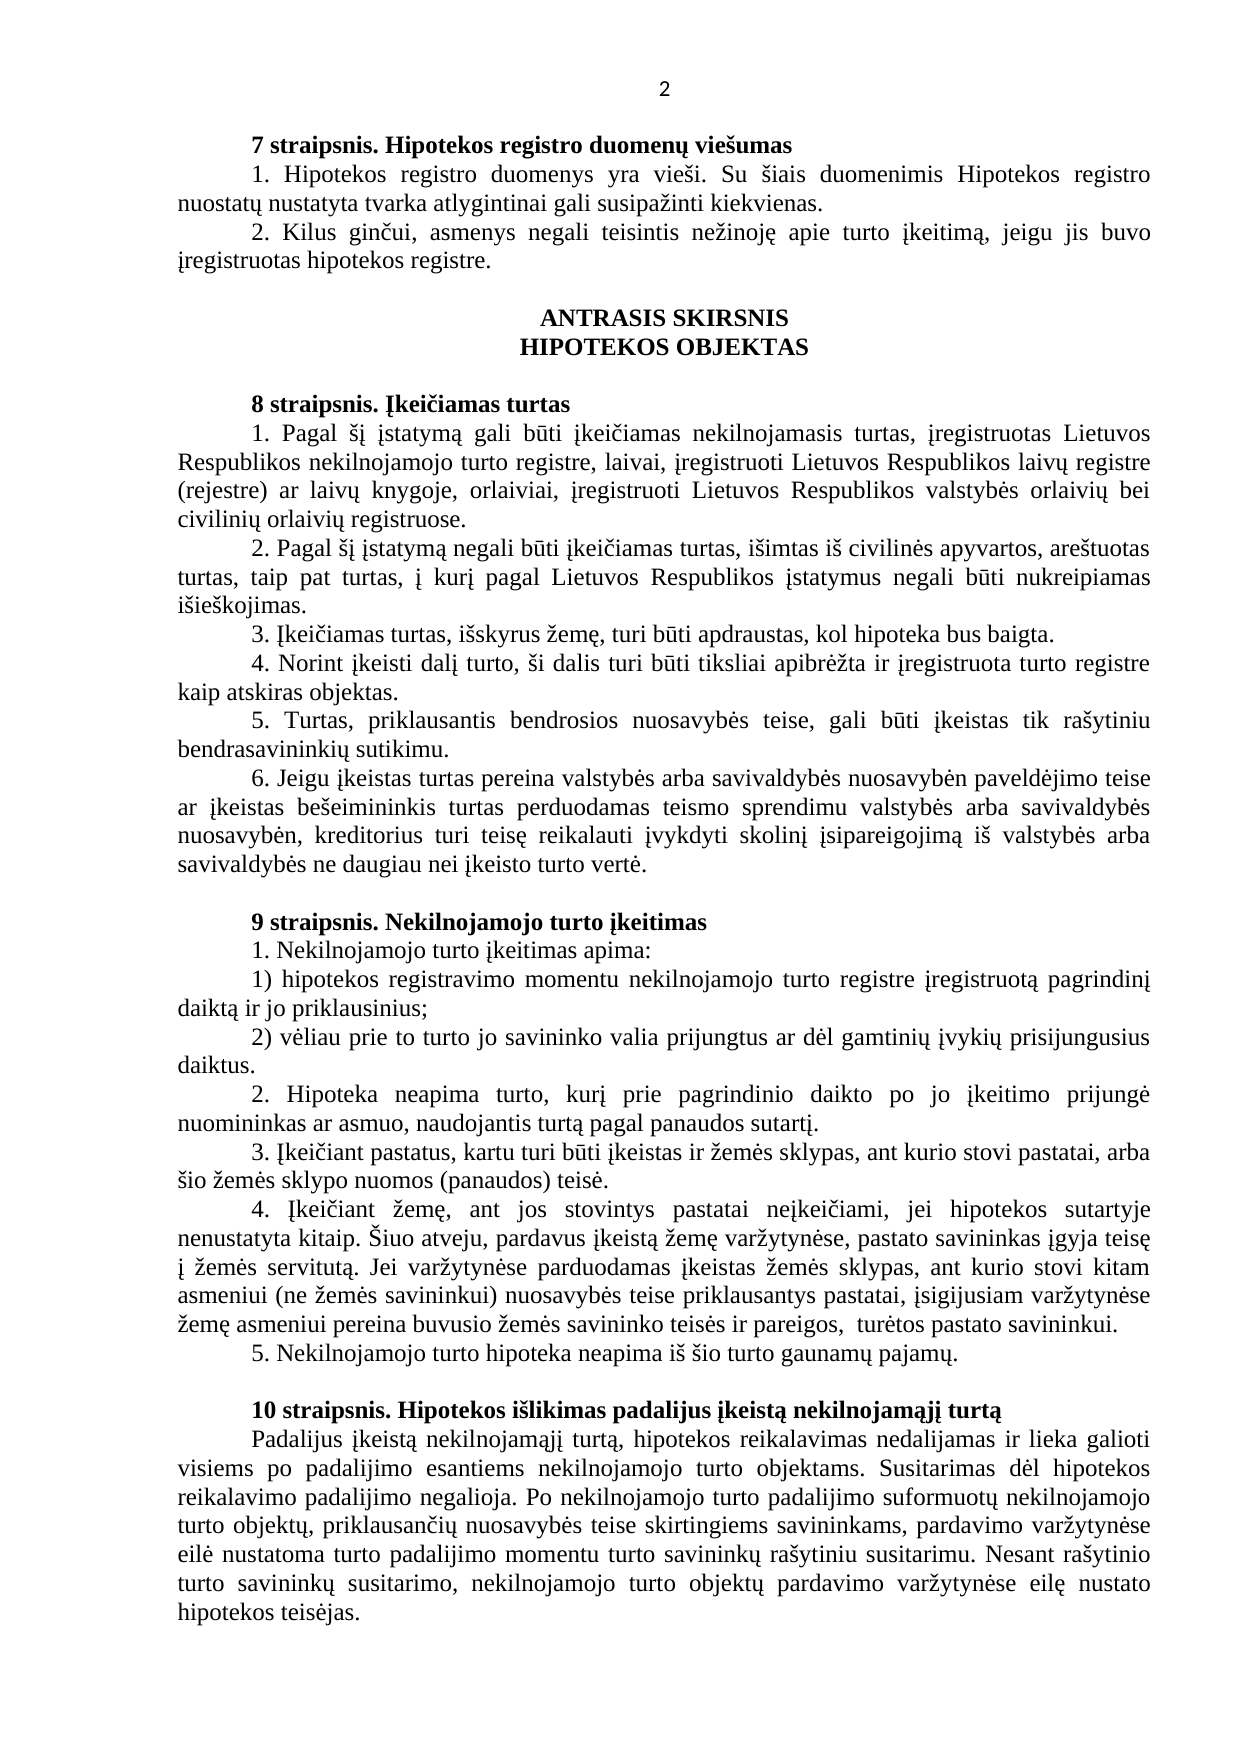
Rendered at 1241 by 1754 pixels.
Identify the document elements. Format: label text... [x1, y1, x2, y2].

text 1. Nekilnojamojo turto įkeitimas apima: [177, 936, 1152, 964]
text 8 straipsnis. Įkeičiamas turtas [177, 389, 1152, 418]
text 7 straipsnis. Hipotekos registro duomenų viešumas [177, 131, 1152, 159]
text 6. Jeigu įkeistas turtas pereina valstybės arba savivaldybės nuosavybėn paveldėjimo teise ar įkeistas bešeimininkis turtas perduodamas teismo sprendimu valstybės arba savivaldybės nuosavybėn, kreditorius turi teisę reikalauti įvykdyti skolinį įsipareigojimą iš valstybės arba savivaldybės ne daugiau nei įkeisto turto vertė. [177, 763, 1152, 878]
text 5. Nekilnojamojo turto hipoteka neapima iš šio turto gaunamų pajamų. [177, 1338, 1152, 1367]
text 2) vėliau prie to turto jo savininko valia prijungtus ar dėl gamtinių įvykių prisijungusius daiktus. [177, 1022, 1152, 1079]
text 9 straipsnis. Nekilnojamojo turto įkeitimas [177, 907, 1152, 936]
text ANTRASIS SKIRSNIS [177, 303, 1152, 332]
text Padalijus įkeistą nekilnojamąjį turtą, hipotekos reikalavimas nedalijamas ir lieka galioti visiems po padalijimo esantiems nekilnojamojo turto objektams. Susitarimas dėl hipotekos reikalavimo padalijimo negalioja. Po nekilnojamojo turto padalijimo suformuotų nekilnojamojo turto objektų, priklausančių nuosavybės teise skirtingiems savininkams, pardavimo varžytynėse eilė nustatoma turto padalijimo momentu turto savininkų rašytiniu susitarimu. Nesant rašytinio turto savininkų susitarimo, nekilnojamojo turto objektų pardavimo varžytynėse eilę nustato hipotekos teisėjas. [177, 1424, 1152, 1626]
text 1. Hipotekos registro duomenys yra vieši. Su šiais duomenimis Hipotekos registro nuostatų nustatyta tvarka atlygintinai gali susipažinti kiekvienas. [177, 159, 1152, 217]
text 3. Įkeičiant pastatus, kartu turi būti įkeistas ir žemės sklypas, ant kurio stovi pastatai, arba šio žemės sklypo nuomos (panaudos) teisė. [177, 1137, 1152, 1194]
text 2. Hipoteka neapima turto, kurį prie pagrindinio daikto po jo įkeitimo prijungė nuomininkas ar asmuo, naudojantis turtą pagal panaudos sutartį. [177, 1079, 1152, 1137]
text 4. Norint įkeisti dalį turto, ši dalis turi būti tiksliai apibrėžta ir įregistruota turto registre kaip atskiras objektas. [177, 648, 1152, 706]
text 2. Pagal šį įstatymą negali būti įkeičiamas turtas, išimtas iš civilinės apyvartos, areštuotas turtas, taip pat turtas, į kurį pagal Lietuvos Respublikos įstatymus negali būti nukreipiamas išieškojimas. [177, 533, 1152, 619]
text 4. Įkeičiant žemę, ant jos stovintys pastatai neįkeičiami, jei hipotekos sutartyje nenustatyta kitaip. Šiuo atveju, pardavus įkeistą žemę varžytynėse, pastato savininkas įgyja teisę į žemės servitutą. Jei varžytynėse parduodamas įkeistas žemės sklypas, ant kurio stovi kitam asmeniui (ne žemės savininkui) nuosavybės teise priklausantys pastatai, įsigijusiam varžytynėse žemę asmeniui pereina buvusio žemės savininko teisės ir pareigos, turėtos pastato savininkui. [177, 1194, 1152, 1338]
text 2. Kilus ginčui, asmenys negali teisintis nežinoję apie turto įkeitimą, jeigu jis buvo įregistruotas hipotekos registre. [177, 217, 1152, 274]
text 5. Turtas, priklausantis bendrosios nuosavybės teise, gali būti įkeistas tik rašytiniu bendrasavininkių sutikimu. [177, 706, 1152, 763]
text 10 straipsnis. Hipotekos išlikimas padalijus įkeistą nekilnojamąjį turtą [177, 1396, 1152, 1424]
text 1. Pagal šį įstatymą gali būti įkeičiamas nekilnojamasis turtas, įregistruotas Lietuvos Respublikos nekilnojamojo turto registre, laivai, įregistruoti Lietuvos Respublikos laivų registre (rejestre) ar laivų knygoje, orlaiviai, įregistruoti Lietuvos Respublikos valstybės orlaivių bei civilinių orlaivių registruose. [177, 418, 1152, 533]
text 1) hipotekos registravimo momentu nekilnojamojo turto registre įregistruotą pagrindinį daiktą ir jo priklausinius; [177, 964, 1152, 1022]
text 3. Įkeičiamas turtas, išskyrus žemę, turi būti apdraustas, kol hipoteka bus baigta. [177, 619, 1152, 648]
text HIPOTEKOS OBJEKTAS [177, 332, 1152, 361]
